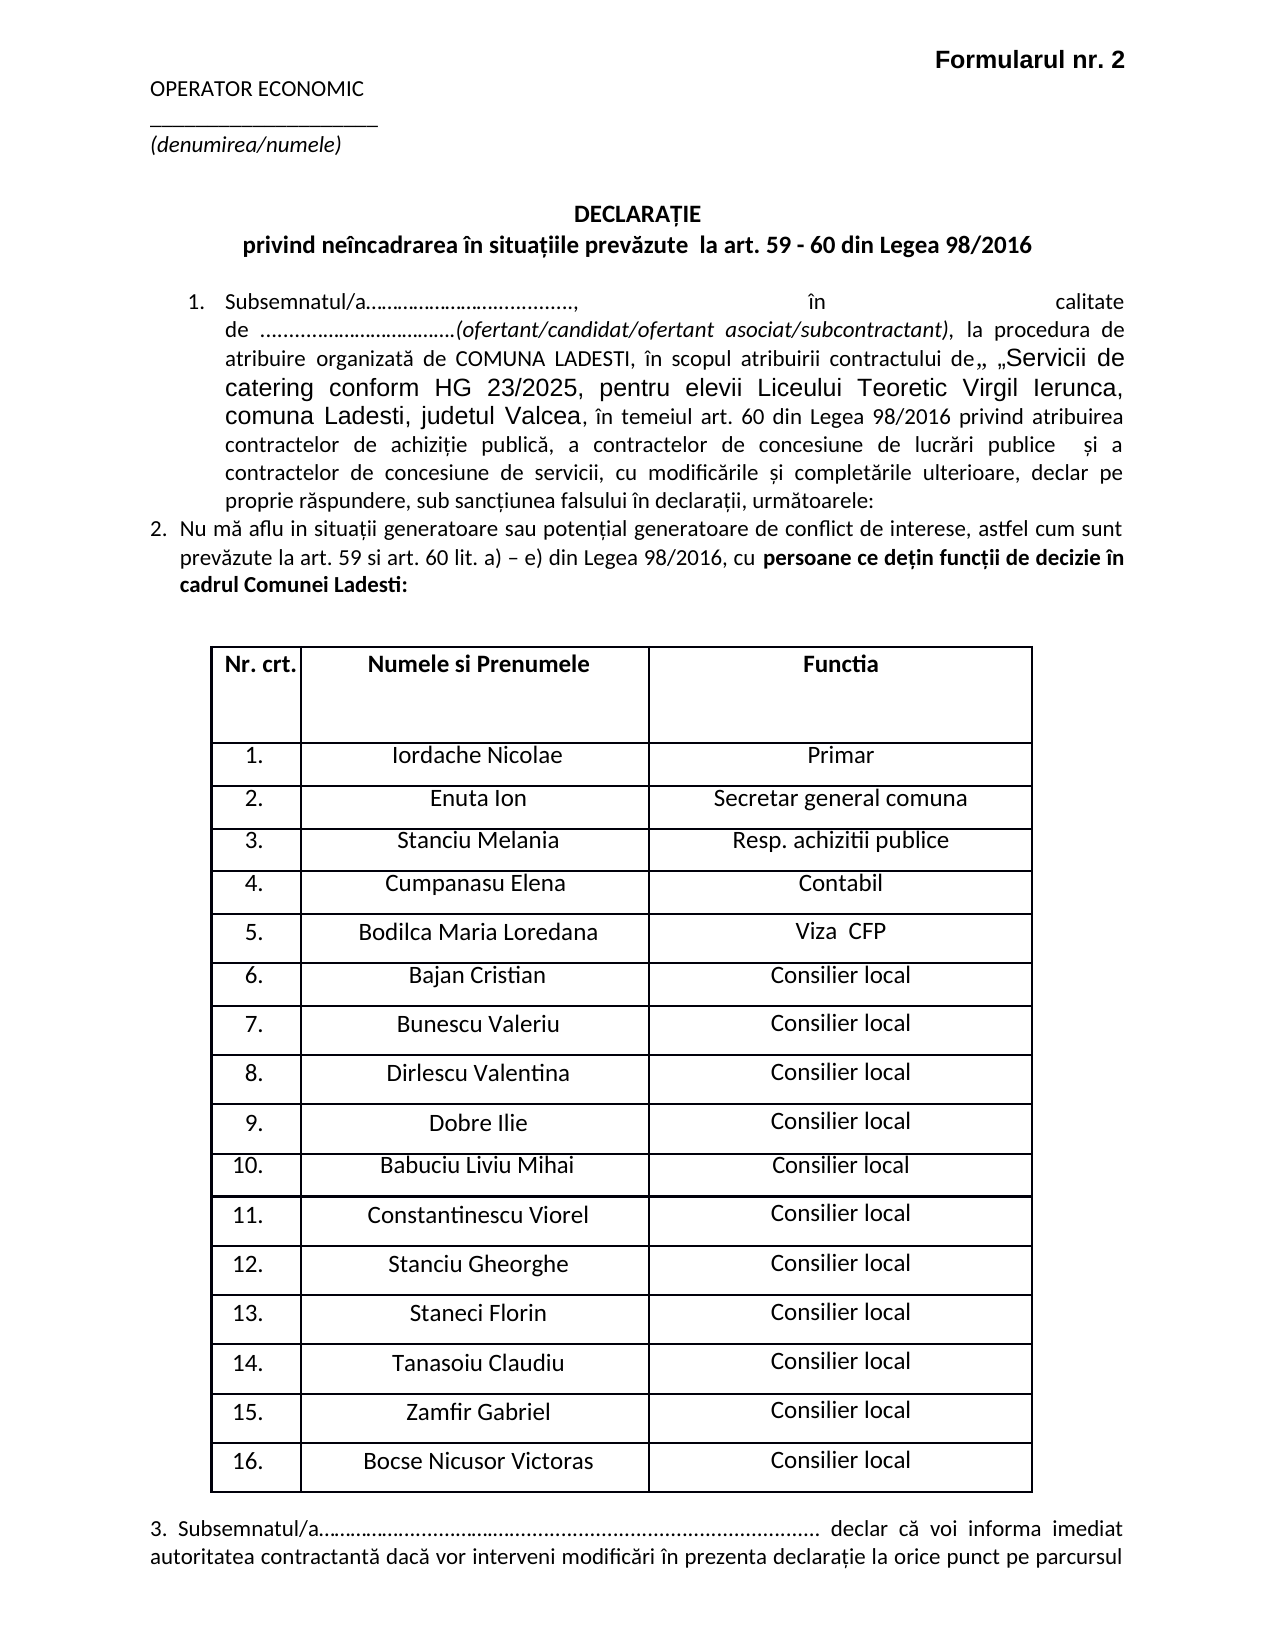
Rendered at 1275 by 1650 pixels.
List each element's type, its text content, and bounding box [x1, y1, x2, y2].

table_header Nr. crt. [213, 648, 300, 695]
table_cell Bunescu Valeriu [302, 1007, 648, 1054]
table_cell Consilier local [650, 1007, 1031, 1054]
list Nu mă aflu in situații generatoare sau potențial generatoare de conflict de interese, astfel cum sunt prevăzute la art. 59 si art. 60 lit. a) – e) din Legea 98/2016, cu persoane ce dețin funcții de decizie în cadrul Comunei Ladesti: [150, 514, 1125, 599]
table_cell 1. [213, 744, 300, 785]
table_cell 9. [213, 1105, 300, 1153]
table_cell 12. [213, 1247, 300, 1294]
table_cell Resp. achizitii publice [650, 830, 1031, 870]
table_cell 16. [213, 1444, 300, 1491]
table_cell 11. [213, 1198, 300, 1244]
table_cell Stanciu Gheorghe [302, 1247, 648, 1294]
table_cell Consilier local [650, 1105, 1031, 1153]
table_cell Primar [650, 744, 1031, 785]
list Subsemnatul/a…………………….............., în calitate de ...........…………………….(ofertant/candidat/ofertant asociat/subcontractant), la procedura de atribuire organizată de COMUNA LADESTI, în scopul atribuirii contractului de„ „Servicii de catering conform HG 23/2025, pentru elevii Liceului Teoretic Virgil Ierunca, comuna Ladesti, judetul Valcea, în temeiul art. 60 din Legea 98/2016 privind atribuirea contractelor de achiziție publică, a contractelor de concesiune de lucrări publice și a contractelor de concesiune de servicii, cu modificările și completările ulterioare, declar pe proprie răspundere, sub sancțiunea falsului în declarații, următoarele: [187, 287, 1125, 514]
table_cell Constantinescu Viorel [302, 1198, 648, 1244]
table_cell Consilier local [650, 1198, 1031, 1244]
table_cell 7. [213, 1007, 300, 1054]
table_cell Staneci Florin [302, 1296, 648, 1343]
table_cell Consilier local [650, 1247, 1031, 1294]
table_cell 5. [213, 915, 300, 962]
table_cell [213, 695, 300, 742]
table_cell 4. [213, 872, 300, 913]
table_cell Zamfir Gabriel [302, 1395, 648, 1442]
text privind neîncadrarea în situațiile prevăzute la art. 59 - 60 din Legea 98/2016 [150, 229, 1125, 259]
table_cell Enuta Ion [302, 787, 648, 827]
table_cell Tanasoiu Claudiu [302, 1345, 648, 1392]
table_header Numele si Prenumele [302, 648, 648, 695]
table_cell 3. [213, 830, 300, 870]
table_cell 14. [213, 1345, 300, 1392]
text DECLARAȚIE [150, 198, 1125, 229]
table_cell Bodilca Maria Loredana [302, 915, 648, 962]
table_cell Consilier local [650, 1444, 1031, 1491]
table_cell Consilier local [650, 1395, 1031, 1442]
table_cell 10. [213, 1155, 300, 1195]
table_cell 15. [213, 1395, 300, 1442]
text ____________________ [150, 102, 1125, 130]
text OPERATOR ECONOMIC [150, 74, 1125, 102]
table_cell Consilier local [650, 1056, 1031, 1103]
table_cell 13. [213, 1296, 300, 1343]
table_cell Dobre Ilie [302, 1105, 648, 1153]
table_cell Stanciu Melania [302, 830, 648, 870]
table_cell Consilier local [650, 1155, 1031, 1195]
table_cell 8. [213, 1056, 300, 1103]
table_cell Contabil [650, 872, 1031, 913]
table_cell Secretar general comuna [650, 787, 1031, 827]
table_cell Cumpanasu Elena [302, 872, 648, 913]
table_cell Consilier local [650, 1296, 1031, 1343]
table_cell Viza CFP [650, 915, 1031, 962]
table_cell Dirlescu Valentina [302, 1056, 648, 1103]
table_cell Babuciu Liviu Mihai [302, 1155, 648, 1195]
text Formularul nr. 2 [150, 45, 1125, 74]
table_cell Consilier local [650, 1345, 1031, 1392]
table_cell [650, 695, 1031, 742]
text 3. Subsemnatul/a……………..........…….…...................................................... declar că voi informa imediat autoritatea contractantă dacă vor interveni modificări în prezenta declarație la orice punct pe parcursul [150, 1514, 1125, 1570]
table_header Functia [650, 648, 1031, 695]
table_cell Bocse Nicusor Victoras [302, 1444, 648, 1491]
text (denumirea/numele) [150, 130, 1125, 158]
table_cell Consilier local [650, 964, 1031, 1005]
table_cell [302, 695, 648, 742]
table_cell Bajan Cristian [302, 964, 648, 1005]
table_cell Iordache Nicolae [302, 744, 648, 785]
table_cell 2. [213, 787, 300, 827]
table_cell 6. [213, 964, 300, 1005]
